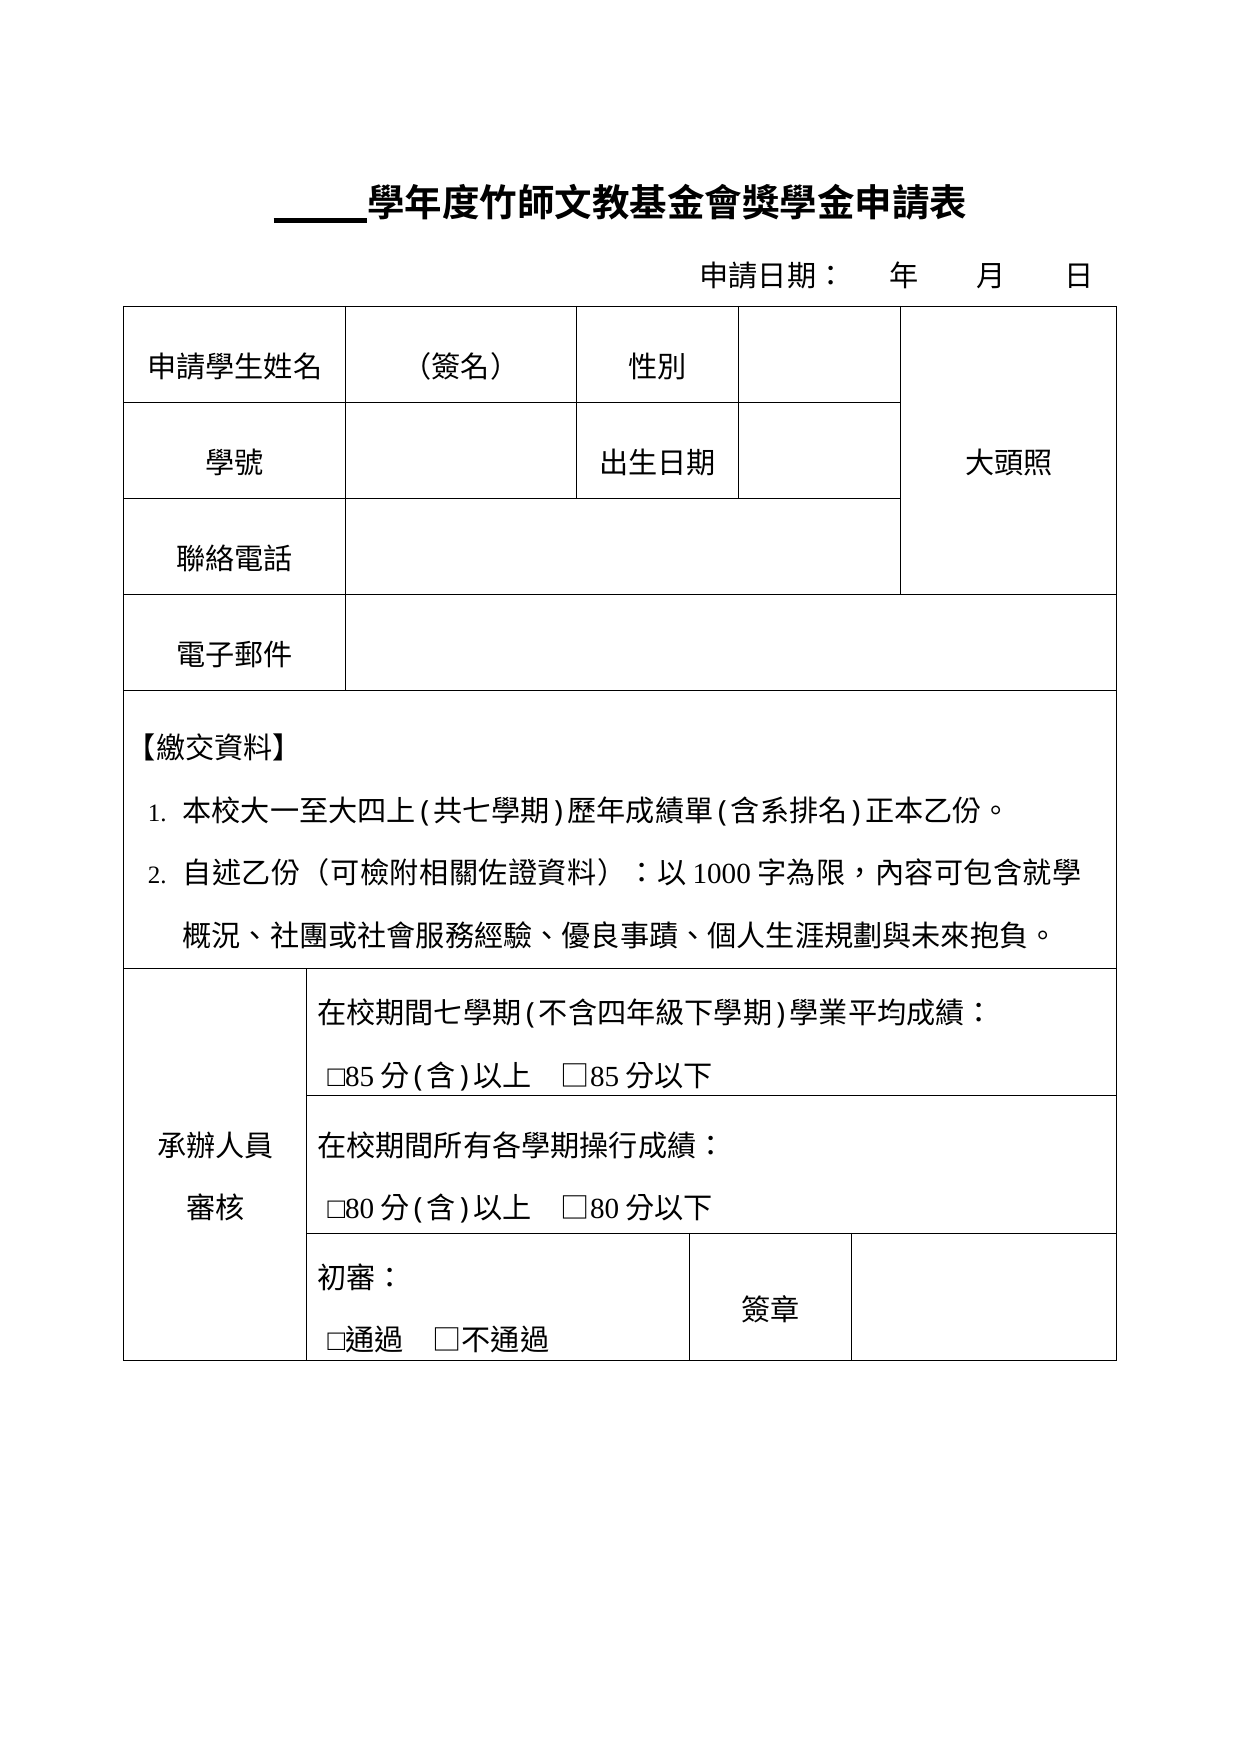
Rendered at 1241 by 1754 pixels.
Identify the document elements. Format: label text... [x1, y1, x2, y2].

table_header 性別 [577, 307, 738, 402]
table_cell [852, 1234, 1116, 1360]
text 學年度竹師文教基金會獎學金申請表 [118, 158, 1122, 221]
table_cell [346, 403, 576, 498]
table_cell [346, 595, 1116, 690]
table_cell 出生日期 [577, 403, 738, 498]
table_cell 承辦人員 審核 [124, 969, 306, 1360]
table_header [739, 307, 900, 402]
table_cell 聯絡電話 [124, 499, 345, 594]
table_cell 初審： □通過 □不通過 [307, 1234, 689, 1360]
table_header （簽名） [346, 307, 576, 402]
table_cell 在校期間所有各學期操行成績： □80分(含)以上 □80分以下 [307, 1096, 1116, 1233]
text 申請日期： 年 月 日 [118, 232, 1093, 294]
table_cell 電子郵件 [124, 595, 345, 690]
table_header 大頭照 [901, 307, 1116, 594]
table_header 申請學生姓名 [124, 307, 345, 402]
table_cell [346, 499, 900, 594]
table_cell [739, 403, 900, 498]
table_cell 在校期間七學期(不含四年級下學期)學業平均成績： □85分(含)以上 □85分以下 [307, 969, 1116, 1095]
table_cell 【繳交資料】 本校大一至大四上(共七學期)歷年成績單(含系排名)正本乙份。 自述乙份（可檢附相關佐證資料）：以1000字為限，內容可包含就學概況、社團或社會服務經驗、優良事蹟、個人生涯規劃與未來抱負。 [124, 691, 1116, 968]
table_cell 簽章 [690, 1234, 851, 1360]
table_cell 學號 [124, 403, 345, 498]
